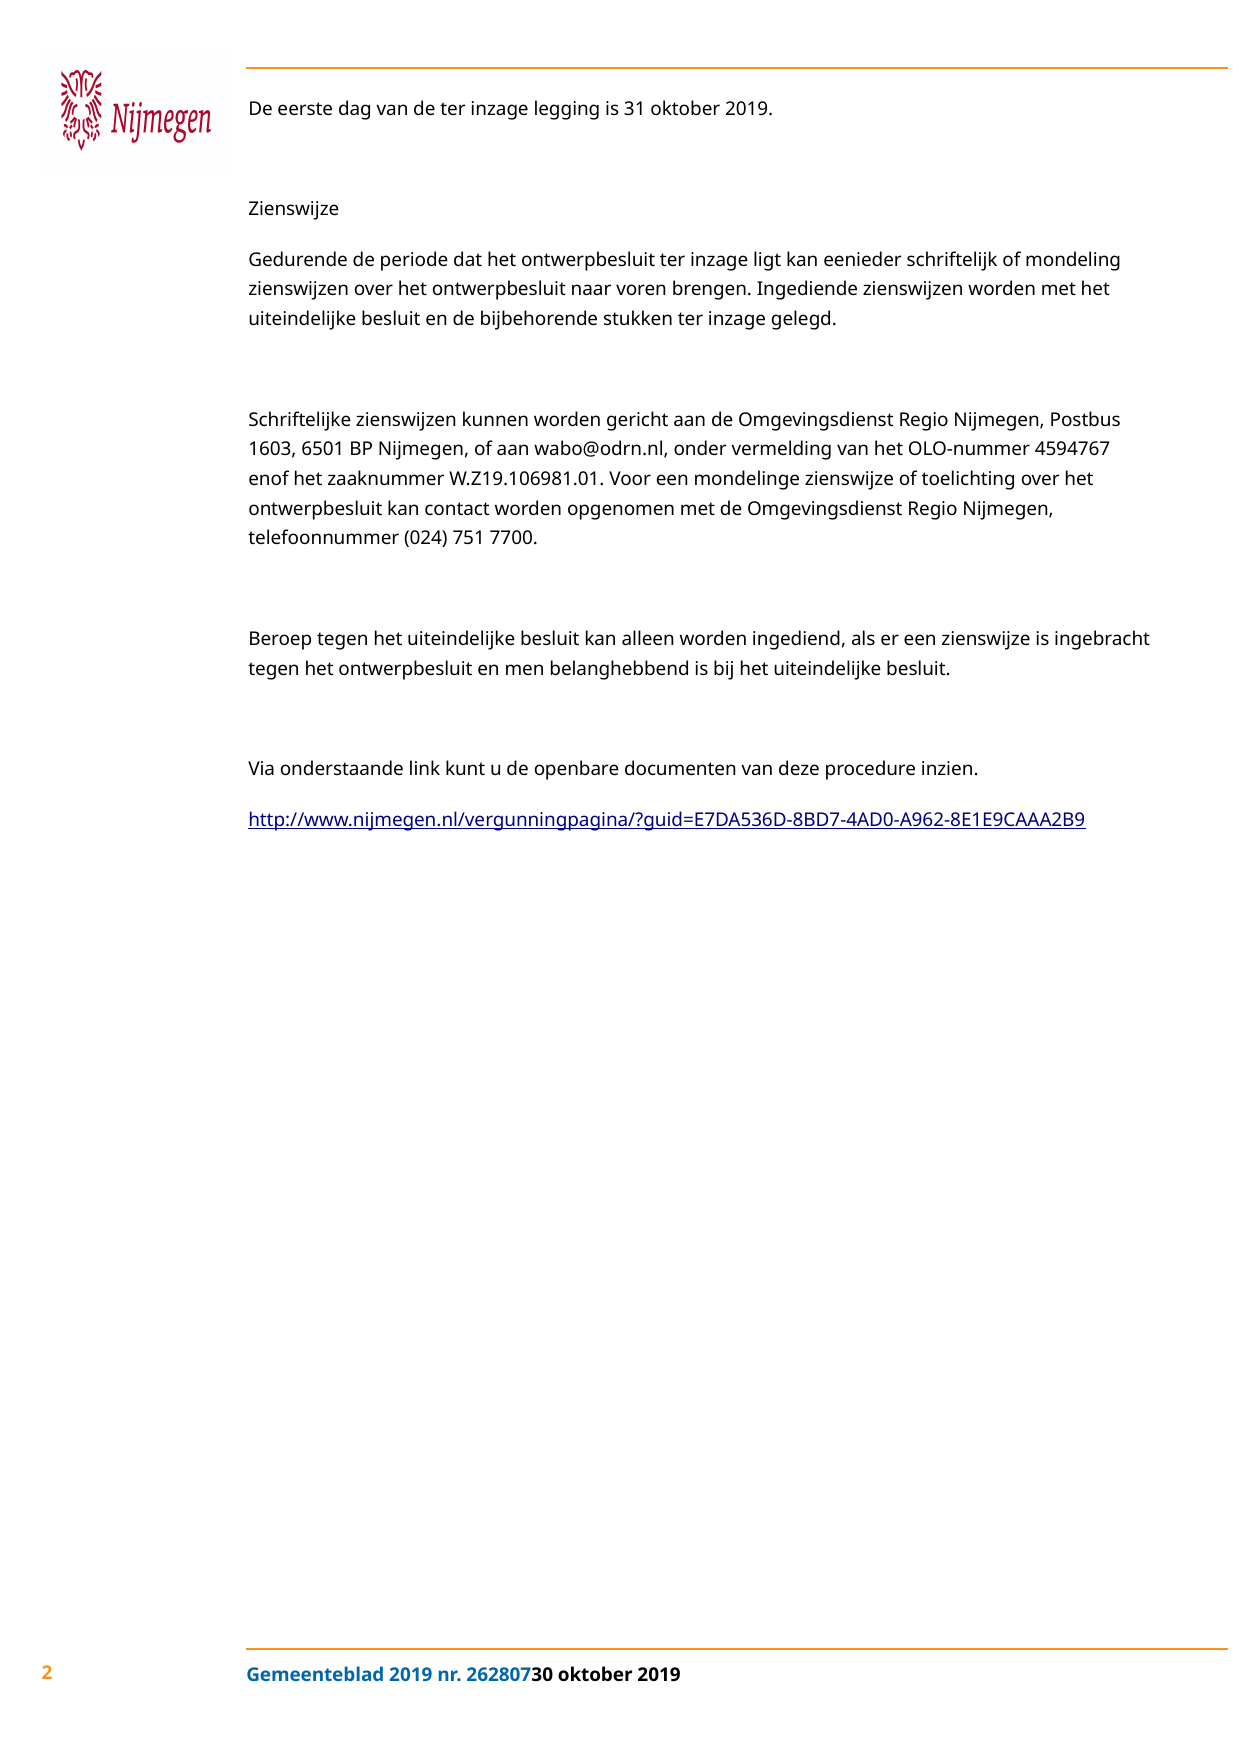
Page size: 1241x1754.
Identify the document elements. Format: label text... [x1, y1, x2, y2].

text De eerste dag van de ter inzage legging is 31 oktober 2019. [248, 95, 1152, 121]
text Schriftelijke zienswijzen kunnen worden gericht aan de Omgevingsdienst Regio Nijmegen, Postbus 1603, 6501 BP Nijmegen, of aan wabo@odrn.nl, onder vermelding van het OLO-nummer 4594767 enof het zaaknummer W.Z19.106981.01. Voor een mondelinge zienswijze of toelichting over het ontwerpbesluit kan contact worden opgenomen met de Omgevingsdienst Regio Nijmegen, telefoonnummer (024) 751 7700. [248, 406, 1152, 550]
picture [41, 47, 231, 172]
text http://www.nijmegen.nl/vergunningpagina/?guid=E7DA536D-8BD7-4AD0-A962-8E1E9CAAA2B9 [248, 806, 1152, 832]
text Zienswijze [248, 196, 1152, 221]
text Beroep tegen het uiteindelijke besluit kan alleen worden ingediend, als er een zienswijze is ingebracht tegen het ontwerpbesluit en men belanghebbend is bij het uiteindelijke besluit. [248, 625, 1152, 681]
text Gedurende de periode dat het ontwerpbesluit ter inzage ligt kan eenieder schriftelijk of mondeling zienswijzen over het ontwerpbesluit naar voren brengen. Ingediende zienswijzen worden met het uiteindelijke besluit en de bijbehorende stukken ter inzage gelegd. [248, 246, 1152, 331]
text Via onderstaande link kunt u de openbare documenten van deze procedure inzien. [248, 756, 1152, 781]
